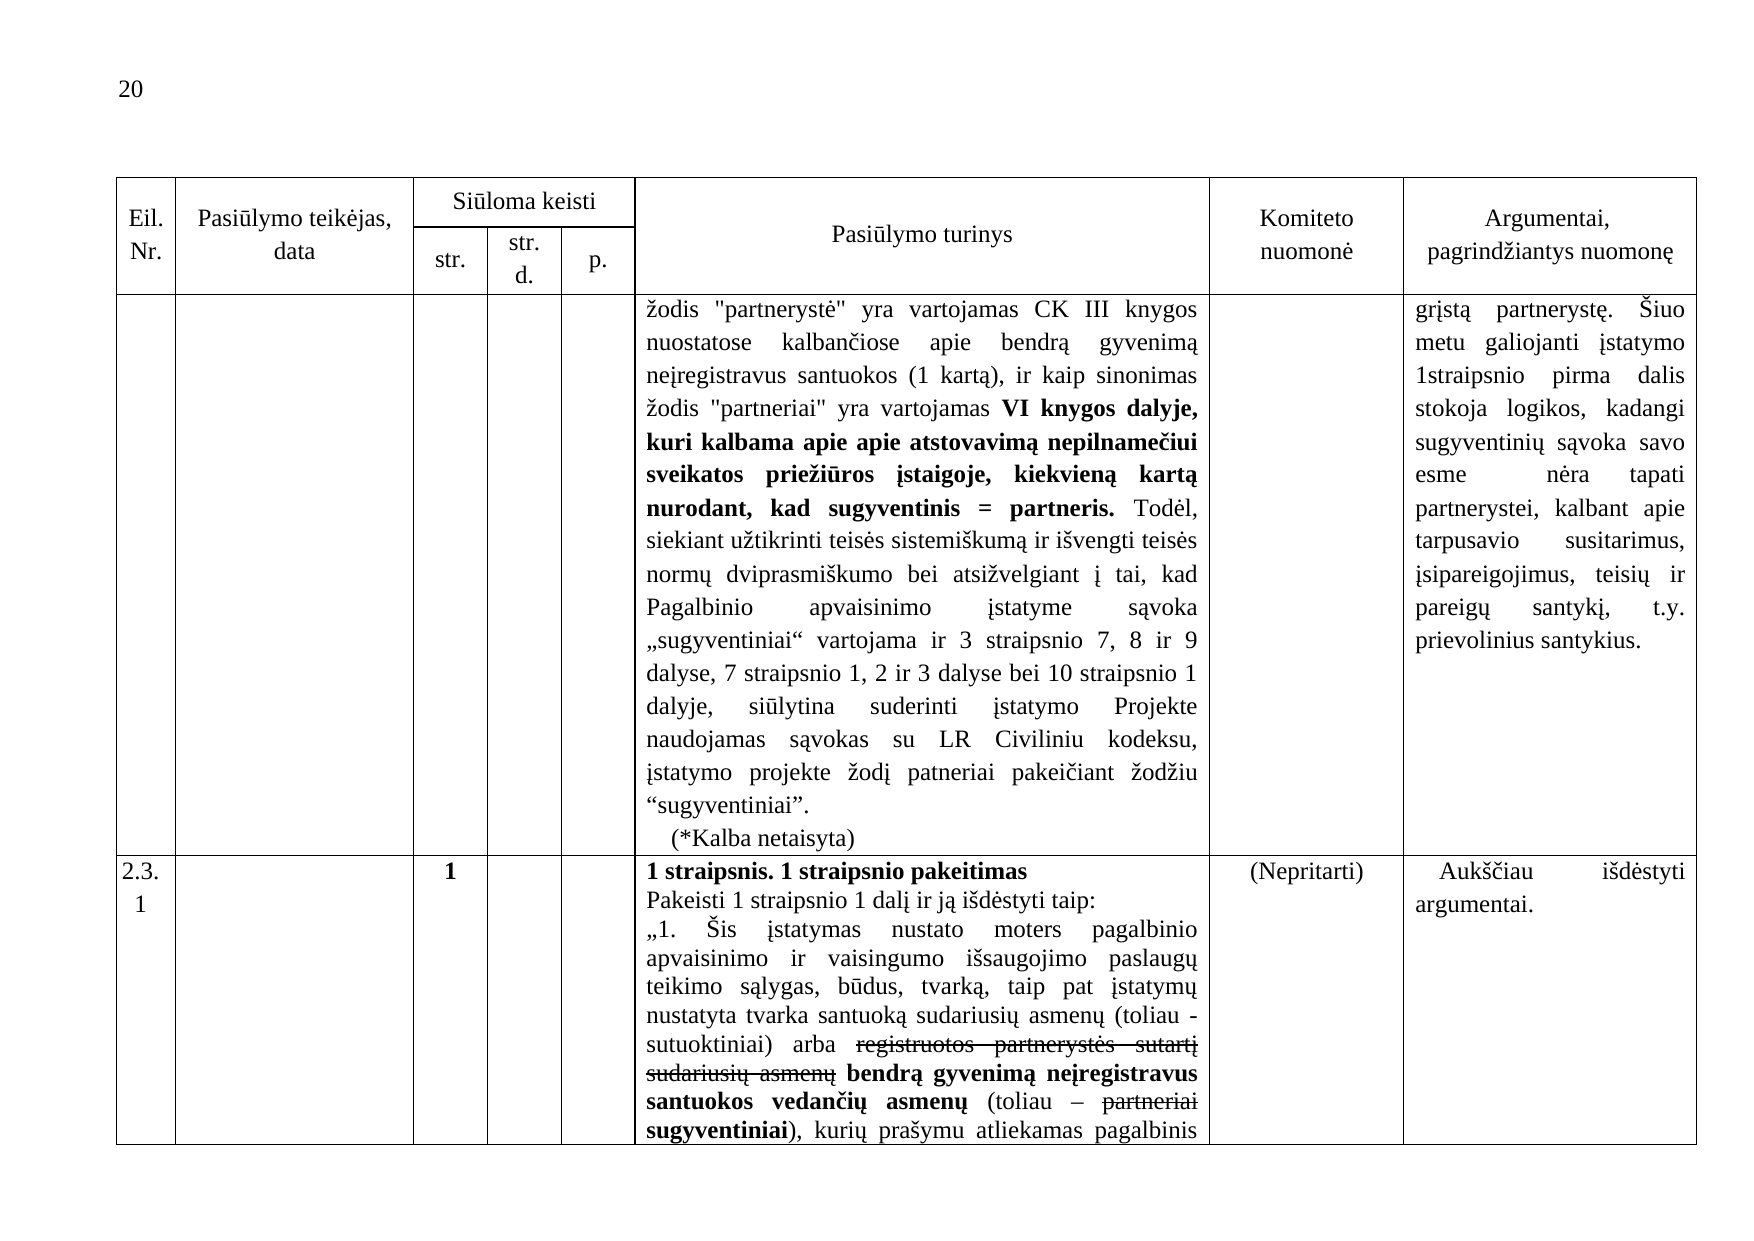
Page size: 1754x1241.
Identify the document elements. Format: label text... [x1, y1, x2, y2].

table_cell [176, 856, 413, 1144]
table_cell [1210, 295, 1403, 855]
table_cell str. d. [488, 228, 561, 293]
table_cell [562, 295, 634, 855]
table_cell (Nepritarti) [1210, 856, 1403, 1144]
table_cell p. [562, 228, 634, 293]
table_header Pasiūlymo turinys [636, 178, 1209, 293]
table_header Pasiūlymo teikėjas, data [176, 178, 413, 293]
table_cell str. [414, 228, 487, 293]
table_cell [562, 856, 634, 1144]
table_header Siūloma keisti [414, 178, 634, 226]
table_cell [488, 856, 561, 1144]
table_cell [488, 295, 561, 855]
table_cell 2.3.1 [117, 856, 175, 1144]
table_cell [414, 295, 487, 855]
table_cell 1 [414, 856, 487, 1144]
table_cell [117, 295, 175, 855]
table_cell žodis "partnerystė" yra vartojamas CK III knygos nuostatose kalbančiose apie bendrą gyvenimą neįregistravus santuokos (1 kartą), ir kaip sinonimas žodis "partneriai" yra vartojamas VI knygos dalyje, kuri kalbama apie apie atstovavimą nepilnamečiui sveikatos priežiūros įstaigoje, kiekvieną kartą nurodant, kad sugyventinis = partneris. Todėl, siekiant užtikrinti teisės sistemiškumą ir išvengti teisės normų dviprasmiškumo bei atsižvelgiant į tai, kad Pagalbinio apvaisinimo įstatyme sąvoka „sugyventiniai“ vartojama ir 3 straipsnio 7, 8 ir 9 dalyse, 7 straipsnio 1, 2 ir 3 dalyse bei 10 straipsnio 1 dalyje, siūlytina suderinti įstatymo Projekte naudojamas sąvokas su LR Civiliniu kodeksu, įstatymo projekte žodį patneriai pakeičiant žodžiu “sugyventiniai”. (*Kalba netaisyta) [636, 295, 1209, 855]
table_cell [176, 295, 413, 855]
table_header Komiteto nuomonė [1210, 178, 1403, 293]
table_cell Aukščiau išdėstyti argumentai. [1404, 856, 1696, 1144]
table_cell 1 straipsnis. 1 straipsnio pakeitimas Pakeisti 1 straipsnio 1 dalį ir ją išdėstyti taip: „1. Šis įstatymas nustato moters pagalbinio apvaisinimo ir vaisingumo išsaugojimo paslaugų teikimo sąlygas, būdus, tvarką, taip pat įstatymų nustatyta tvarka santuoką sudariusių asmenų (toliau - sutuoktiniai) arba registruotos partnerystės sutartį sudariusių asmenų bendrą gyvenimą neįregistravus santuokos vedančių asmenų (toliau – partneriai sugyventiniai), kurių prašymu atliekamas pagalbinis [636, 856, 1209, 1144]
table_header Eil. Nr. [117, 178, 175, 293]
table_header Argumentai, pagrindžiantys nuomonę [1404, 178, 1696, 293]
table_cell grįstą partnerystę. Šiuo metu galiojanti įstatymo 1straipsnio pirma dalis stokoja logikos, kadangi sugyventinių sąvoka savo esme nėra tapati partnerystei, kalbant apie tarpusavio susitarimus, įsipareigojimus, teisių ir pareigų santykį, t.y. prievolinius santykius. [1404, 295, 1696, 855]
